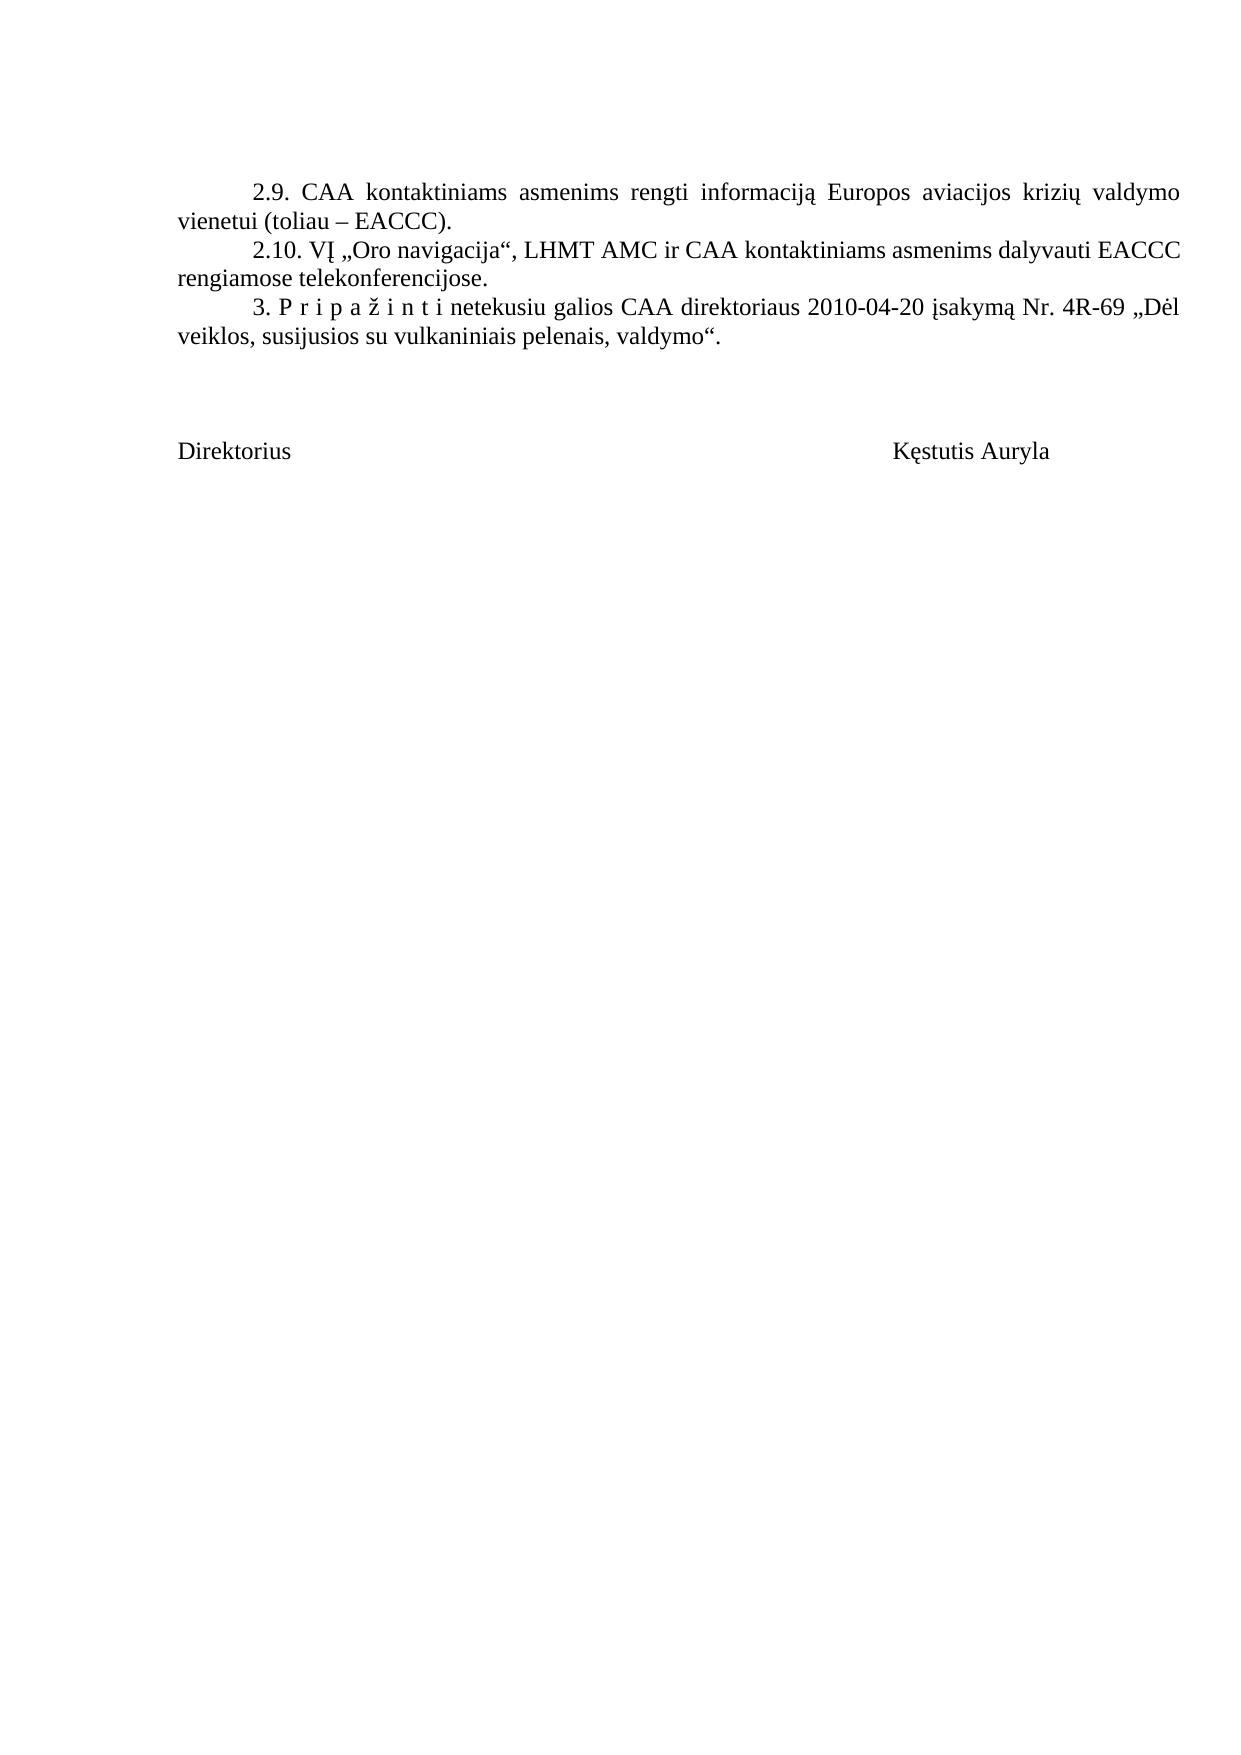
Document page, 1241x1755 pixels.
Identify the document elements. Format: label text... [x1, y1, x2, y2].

text Direktorius Kęstutis Auryla [177, 436, 1181, 465]
text 2.10. VĮ „Oro navigacija“, LHMT AMC ir CAA kontaktiniams asmenims dalyvauti EACCC rengiamose telekonferencijose. [177, 235, 1181, 292]
text 2.9. CAA kontaktiniams asmenims rengti informaciją Europos aviacijos krizių valdymo vienetui (toliau – EACCC). [177, 177, 1181, 235]
text 3. P r i p a ž i n t i netekusiu galios CAA direktoriaus 2010-04-20 įsakymą Nr. 4R-69 „Dėl veiklos, susijusios su vulkaniniais pelenais, valdymo“. [177, 292, 1181, 350]
